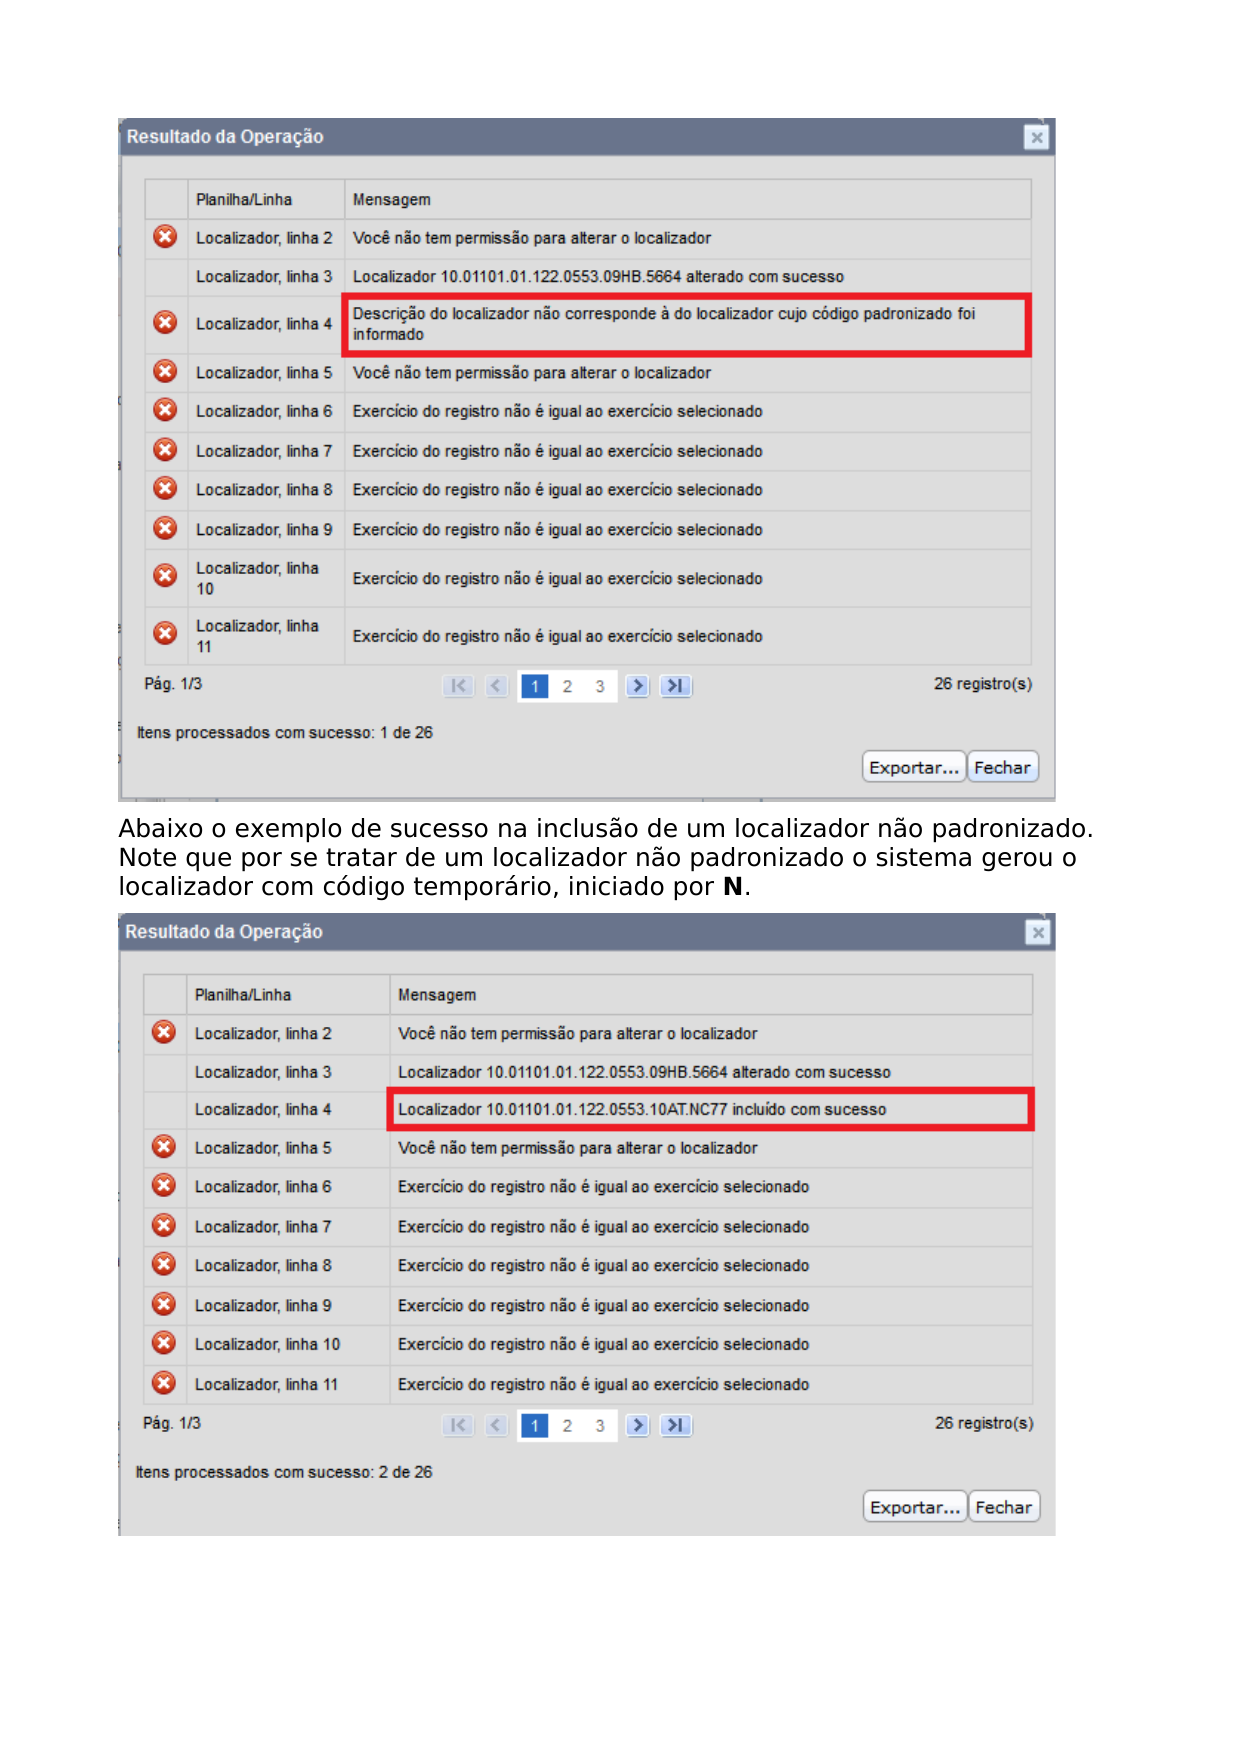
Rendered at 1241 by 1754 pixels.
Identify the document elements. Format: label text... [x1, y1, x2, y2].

picture [118, 913, 1056, 1536]
text Abaixo o exemplo de sucesso na inclusão de um localizador não padronizado. Note que por se tratar de um localizador não padronizado o sistema gerou o localizador com código temporário, iniciado por N. [118, 814, 1122, 901]
picture [118, 118, 1056, 802]
